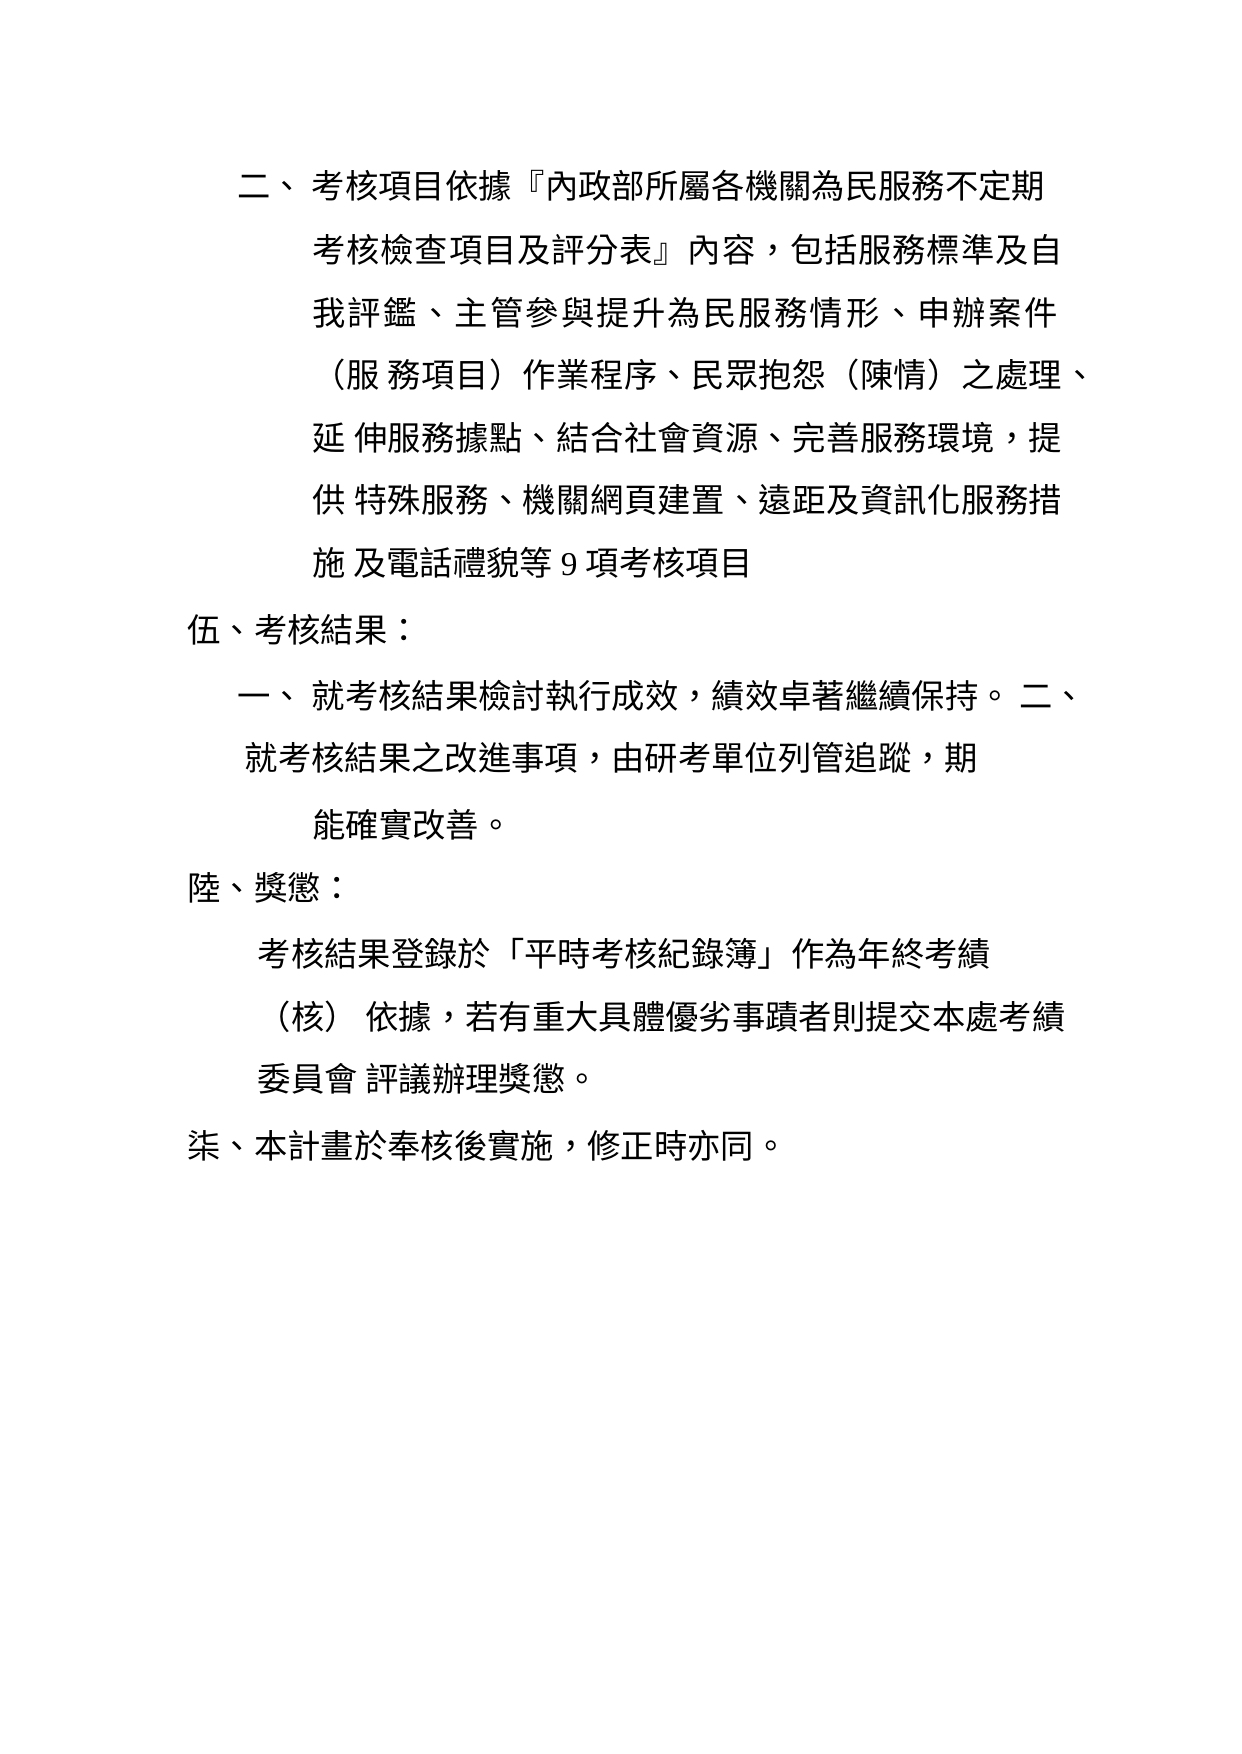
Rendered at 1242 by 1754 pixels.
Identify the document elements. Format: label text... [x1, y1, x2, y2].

text 二、 考核項目依據『內政部所屬各機關為民服務不定期 [237, 160, 1083, 206]
text 考核檢查項目及評分表』內容，包括服務標準及自 我評鑑、主管參與提升為民服務情形、申辦案件（服 務項目）作業程序、民眾抱怨（陳情）之處理、延 伸服務據點、結合社會資源、完善服務環境，提供 特殊服務、機關網頁建置、遠距及資訊化服務措施 及電話禮貌等 9 項考核項目 [312, 224, 1063, 585]
text 一、 就考核結果檢討執行成效，績效卓著繼續保持。 二、 就考核結果之改進事項，由研考單位列管追蹤，期 [237, 669, 1056, 780]
text 柒、本計畫於奉核後實施，修正時亦同。 [187, 1119, 1083, 1168]
text 伍、考核結果： [187, 603, 1083, 652]
text 能確實改善。 陸、獎懲： [187, 799, 523, 909]
text 考核結果登錄於「平時考核紀錄簿」作為年終考績（核） 依據，若有重大具體優劣事蹟者則提交本處考績委員會 評議辦理獎懲。 [258, 928, 1080, 1101]
